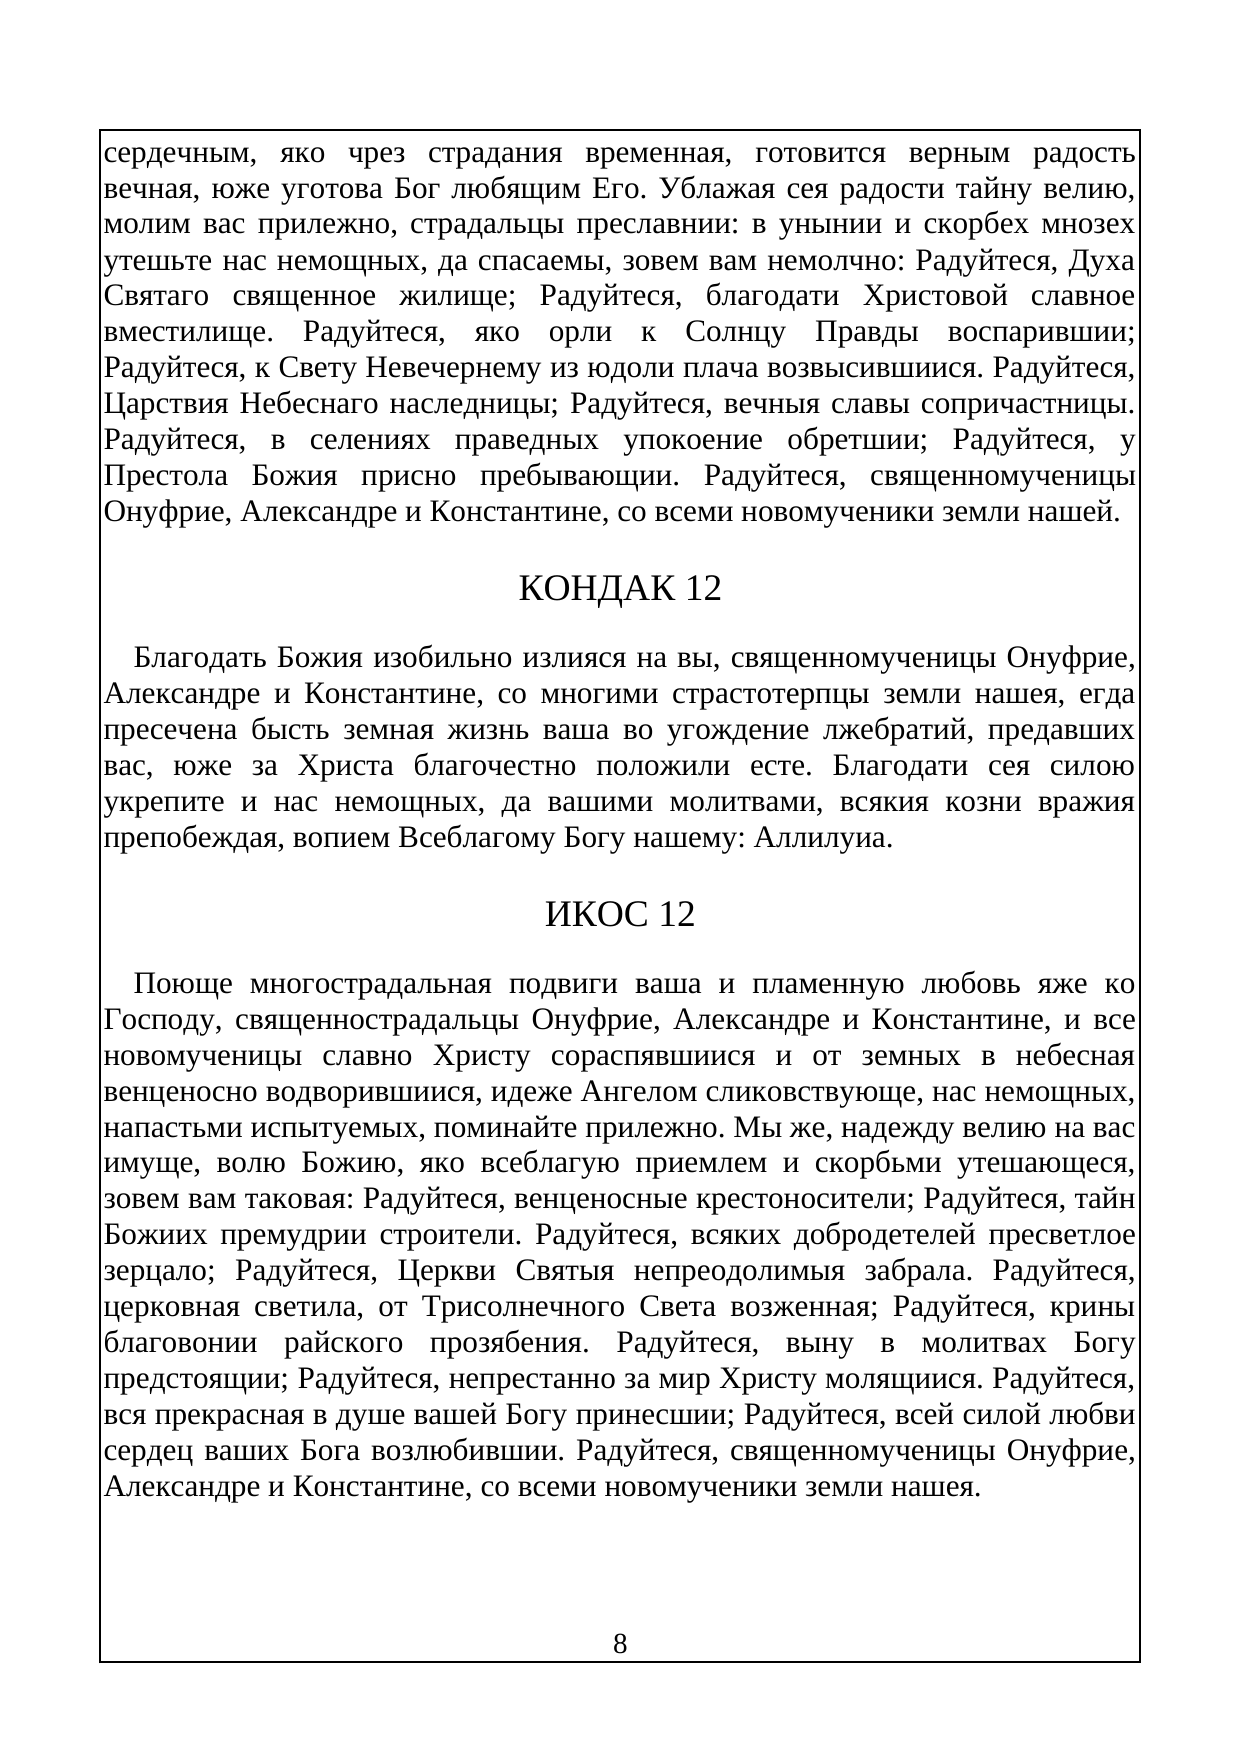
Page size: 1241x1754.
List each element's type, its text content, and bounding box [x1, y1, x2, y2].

subtitle КОНДАК 12 [103, 566, 1137, 609]
subtitle ИКОС 12 [103, 891, 1137, 934]
text Благодать Божия изобильно излияся на вы, священномученицы Онуфрие, Александре и Константине, со многими страстотерпцы земли нашея, егда пресечена бысть земная жизнь ваша во угождение лжебратий, предавших вас, юже за Христа благочестно положили есте. Благодати сея силою укрепите и нас немощных, да вашими молитвами, всякия козни вражия препобеждая, вопием Всеблагому Богу нашему: Аллилуиа. [103, 638, 1137, 854]
text Поюще многострадальная подвиги ваша и пламенную любовь яже ко Господу, священнострадальцы Онуфрие, Александре и Константине, и все новомученицы славно Христу сораспявшиися и от земных в небесная венценосно водворившиися, идеже Ангелом сликовствующе, нас немощных, напастьми испытуемых, поминайте прилежно. Мы же, надежду велию на вас имуще, волю Божию, яко всеблагую приемлем и скорбьми утешающеся, зовем вам таковая: Радуйтеся, венценосные крестоносители; Радуйтеся, тайн Божиих премудрии строители. Радуйтеся, всяких добродетелей пресветлое зерцало; Радуйтеся, Церкви Святыя непреодолимыя забрала. Радуйтеся, церковная светила, от Трисолнечного Света возженная; Радуйтеся, крины благовонии райского прозябения. Радуйтеся, выну в молитвах Богу предстоящии; Радуйтеся, непрестанно за мир Христу молящиися. Радуйтеся, вся прекрасная в душе вашей Богу принесшии; Радуйтеся, всей силой любви сердец ваших Бога возлюбившии. Радуйтеся, священномученицы Онуфрие, Александре и Константине, со всеми новомученики земли нашея. [103, 964, 1137, 1503]
text сердечным, яко чрез страдания временная, готовится верным радость вечная, юже уготова Бог любящим Его. Ублажая сея радости тайну велию, молим вас прилежно, страдальцы преславнии: в унынии и скорбех мнозех утешьте нас немощных, да спасаемы, зовем вам немолчно: Радуйтеся, Духа Святаго священное жилище; Радуйтеся, благодати Христовой славное вместилище. Радуйтеся, яко орли к Солнцу Правды воспарившии; Радуйтеся, к Свету Невечернему из юдоли плача возвысившиися. Радуйтеся, Царствия Небеснаго наследницы; Радуйтеся, вечныя славы сопричастницы. Радуйтеся, в селениях праведных упокоение обретшии; Радуйтеся, у Престола Божия присно пребывающии. Радуйтеся, священномученицы Онуфрие, Александре и Константине, со всеми новомученики земли нашей. [103, 133, 1137, 528]
